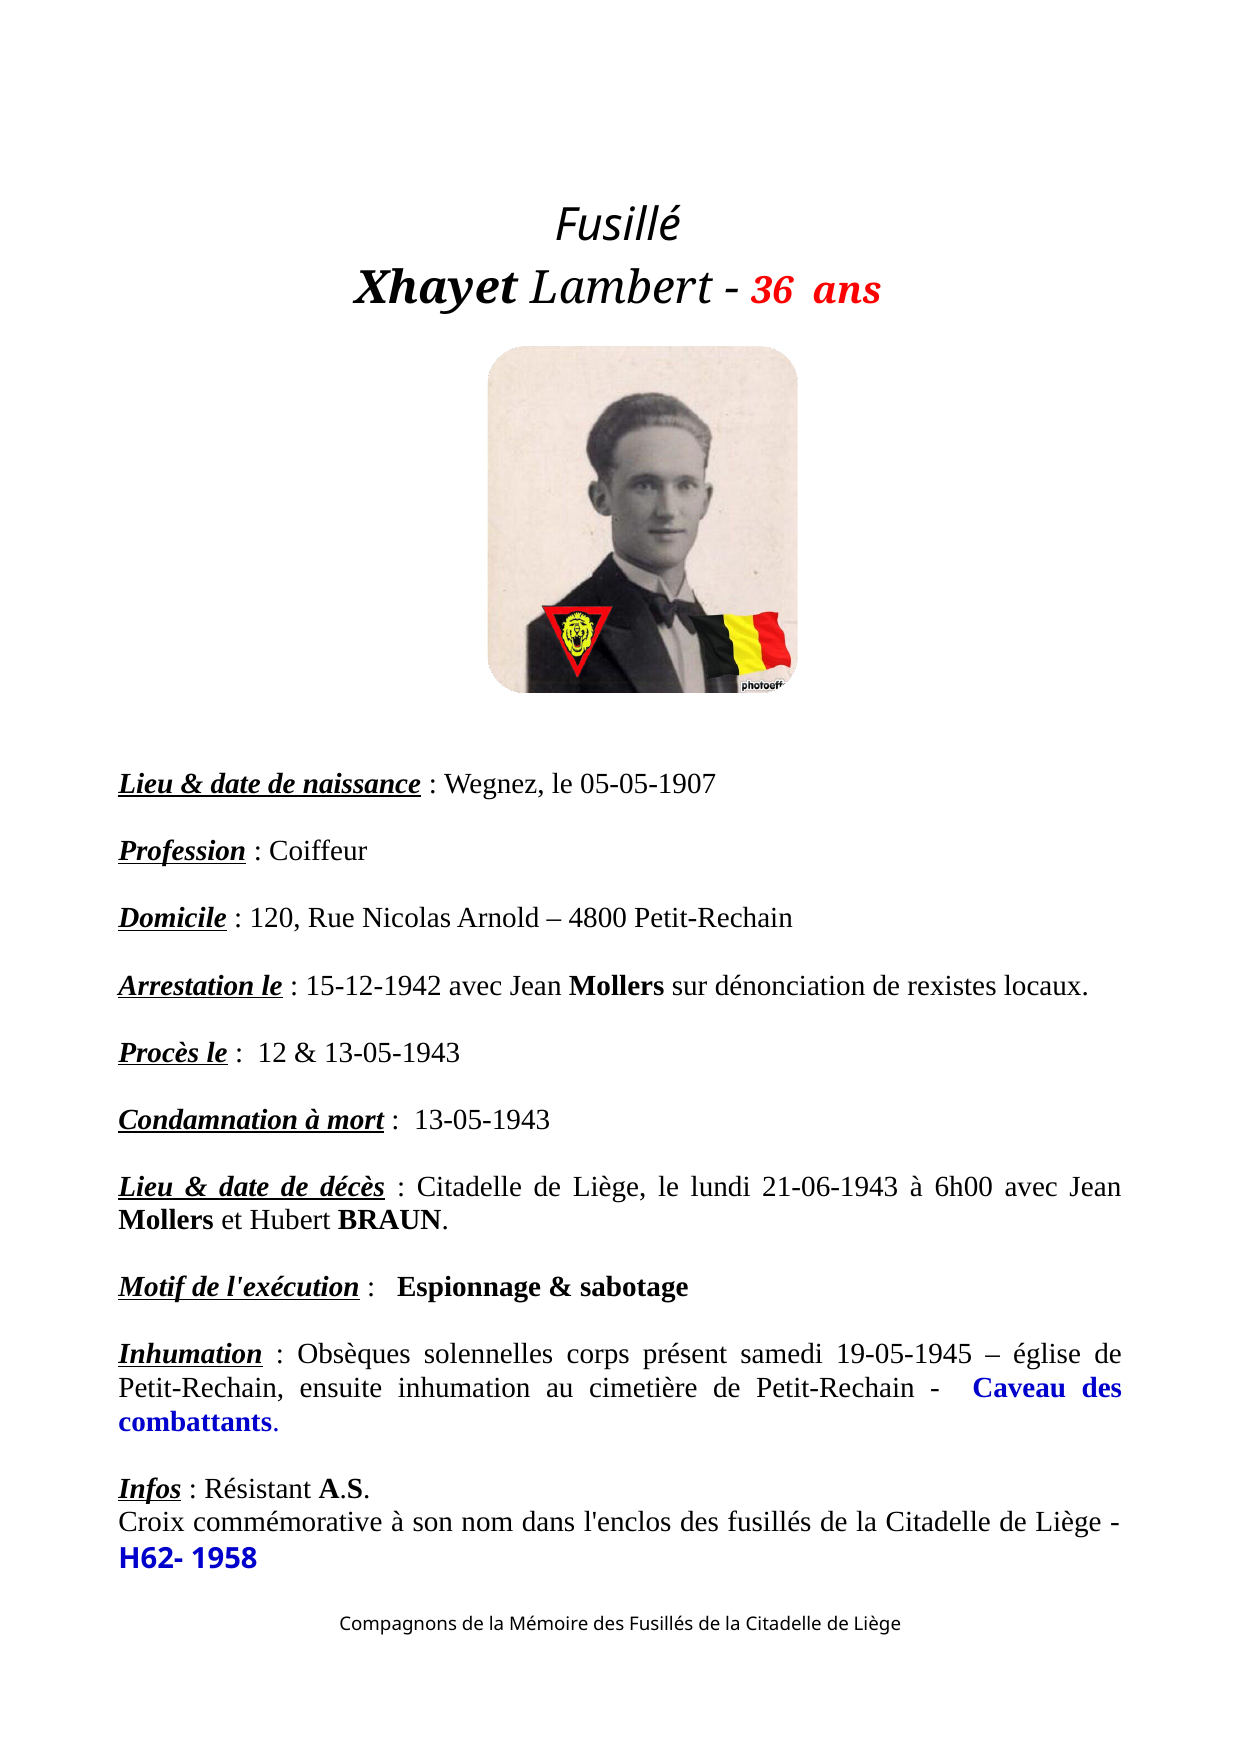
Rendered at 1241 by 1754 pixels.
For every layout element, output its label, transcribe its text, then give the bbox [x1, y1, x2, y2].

text Infos : Résistant A.S. [118, 1471, 1122, 1504]
text Fusillé [118, 192, 1122, 254]
text Arrestation le : 15-12-1942 avec Jean Mollers sur dénonciation de rexistes locaux. [118, 968, 1122, 1001]
picture [487, 346, 798, 693]
text Procès le : 12 & 13-05-1943 [118, 1035, 1122, 1068]
text Inhumation : Obsèques solennelles corps présent samedi 19-05-1945 – église de Petit-Rechain, ensuite inhumation au cimetière de Petit-Rechain - Caveau des combattants. [118, 1337, 1122, 1437]
text Croix commémorative à son nom dans l'enclos des fusillés de la Citadelle de Liège - H62- 1958 [118, 1504, 1122, 1577]
text Domicile : 120, Rue Nicolas Arnold – 4800 Petit-Rechain [118, 901, 1122, 934]
text Xhayet Lambert - 36 ans [118, 254, 1122, 317]
text Motif de l'exécution : Espionnage & sabotage [118, 1269, 1122, 1303]
text Profession : Coiffeur [118, 833, 1122, 867]
text Condamnation à mort : 13-05-1943 [118, 1102, 1122, 1135]
text Lieu & date de décès : Citadelle de Liège, le lundi 21-06-1943 à 6h00 avec Jean Mollers et Hubert BRAUN. [118, 1169, 1122, 1236]
text Lieu & date de naissance : Wegnez, le 05-05-1907 [118, 766, 1122, 800]
